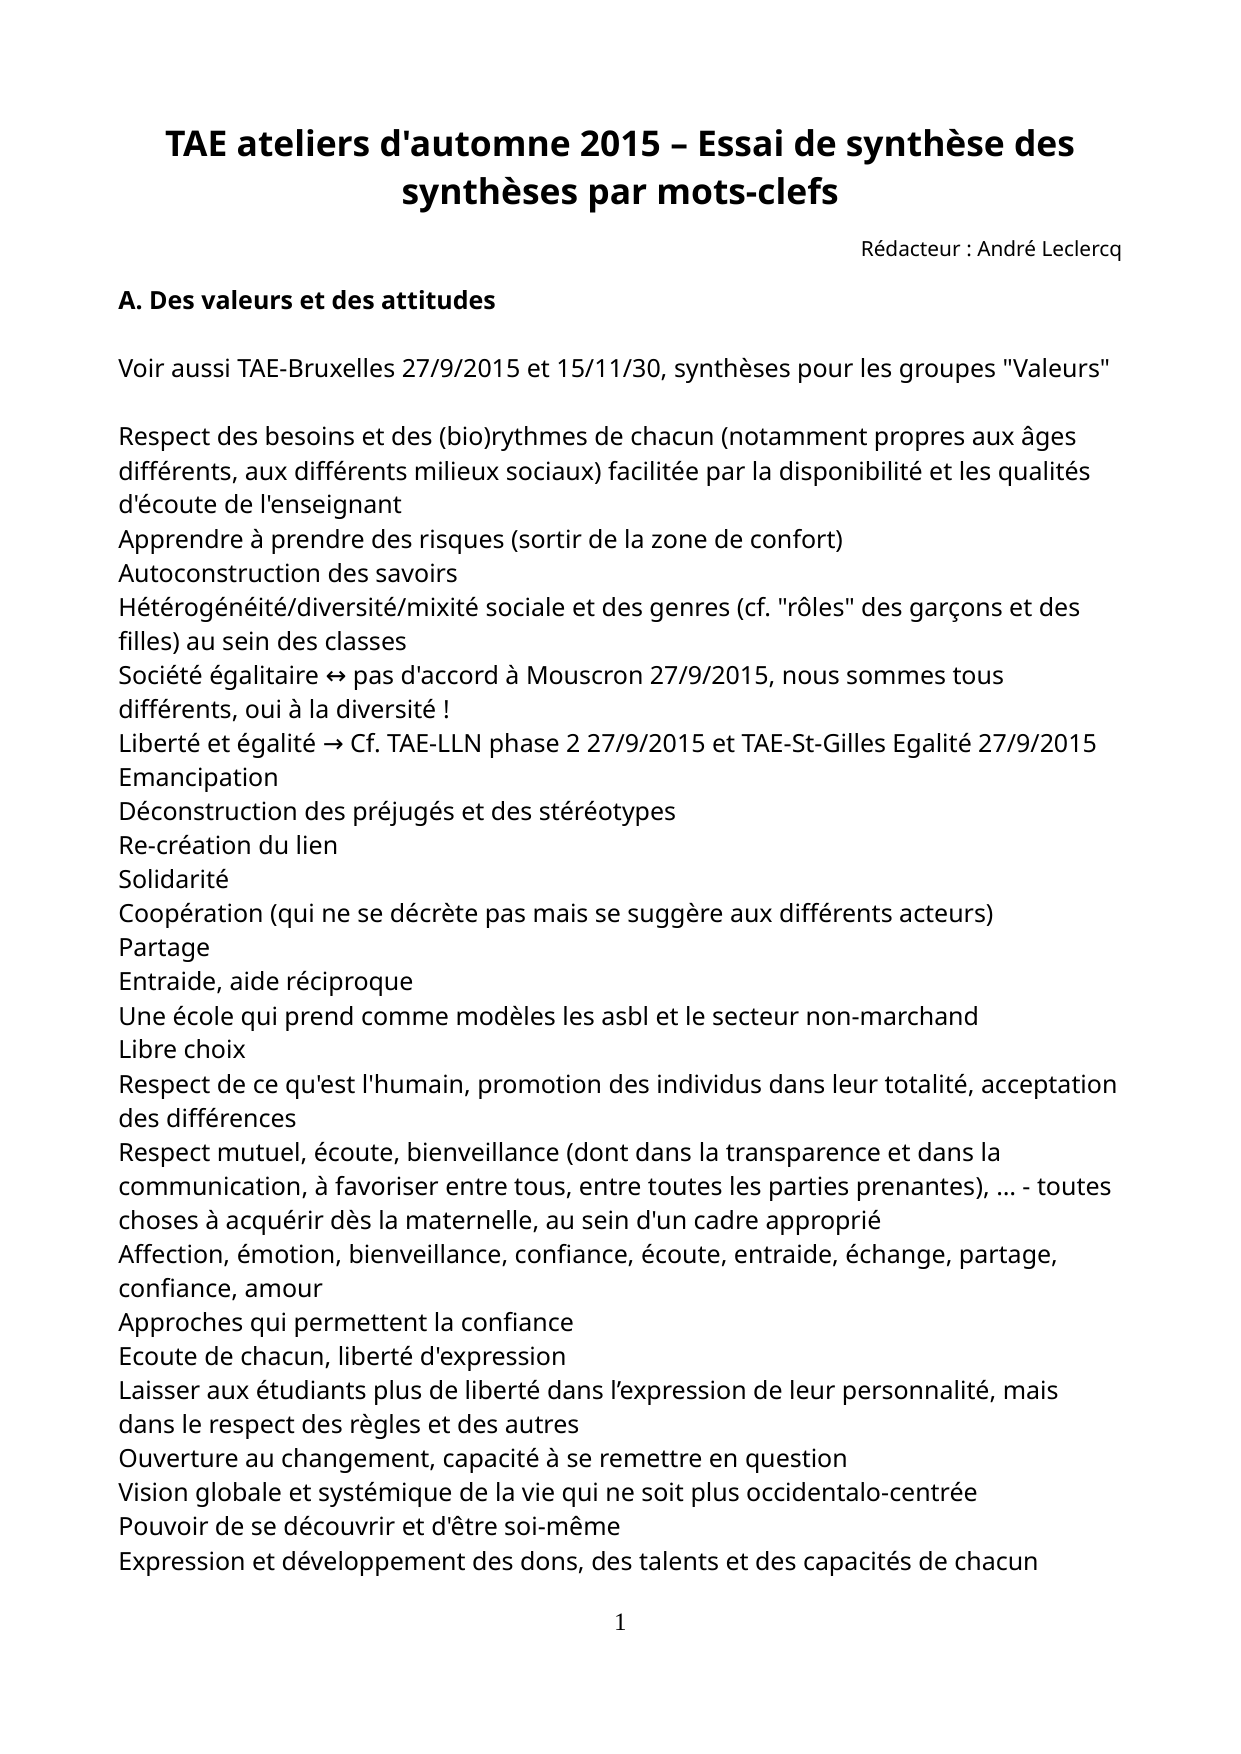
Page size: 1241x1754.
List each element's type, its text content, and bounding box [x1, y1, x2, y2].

text Ouverture au changement, capacité à se remettre en question [118, 1441, 1122, 1475]
text Laisser aux étudiants plus de liberté dans l’expression de leur personnalité, mais dans le respect des règles et des autres [118, 1373, 1122, 1441]
text Solidarité [118, 862, 1122, 896]
text Ecoute de chacun, liberté d'expression [118, 1339, 1122, 1373]
list Affection, émotion, bienveillance, confiance, écoute, entraide, échange, partage, confiance, amour [118, 1237, 1122, 1305]
text Rédacteur : André Leclercq [118, 234, 1122, 263]
text Société égalitaire ↔ pas d'accord à Mouscron 27/9/2015, nous sommes tous différents, oui à la diversité ! [118, 657, 1122, 726]
text Libre choix [118, 1032, 1122, 1066]
text Voir aussi TAE-Bruxelles 27/9/2015 et 15/11/30, synthèses pour les groupes "Valeurs" [118, 351, 1122, 385]
text Emancipation [118, 760, 1122, 794]
text Approches qui permettent la confiance [118, 1305, 1122, 1339]
text Une école qui prend comme modèles les asbl et le secteur non-marchand [118, 998, 1122, 1032]
text Coopération (qui ne se décrète pas mais se suggère aux différents acteurs) [118, 896, 1122, 930]
text Respect mutuel, écoute, bienveillance (dont dans la transparence et dans la communication, à favoriser entre tous, entre toutes les parties prenantes), … - toutes choses à acquérir dès la maternelle, au sein d'un cadre approprié [118, 1134, 1122, 1237]
text Entraide, aide réciproque [118, 964, 1122, 998]
text TAE ateliers d'automne 2015 – Essai de synthèse des synthèses par mots-clefs [118, 118, 1122, 214]
text Re-création du lien [118, 828, 1122, 862]
text Vision globale et systémique de la vie qui ne soit plus occidentalo-centrée [118, 1475, 1122, 1509]
text Respect de ce qu'est l'humain, promotion des individus dans leur totalité, acceptation des différences [118, 1066, 1122, 1134]
text Respect des besoins et des (bio)rythmes de chacun (notamment propres aux âges différents, aux différents milieux sociaux) facilitée par la disponibilité et les qualités d'écoute de l'enseignant [118, 419, 1122, 521]
text Hétérogénéité/diversité/mixité sociale et des genres (cf. "rôles" des garçons et des filles) au sein des classes [118, 589, 1122, 657]
text Apprendre à prendre des risques (sortir de la zone de confort) [118, 521, 1122, 555]
text Déconstruction des préjugés et des stéréotypes [118, 794, 1122, 828]
text Expression et développement des dons, des talents et des capacités de chacun [118, 1543, 1122, 1577]
text Liberté et égalité → Cf. TAE-LLN phase 2 27/9/2015 et TAE-St-Gilles Egalité 27/9/2015 [118, 726, 1122, 760]
text A. Des valeurs et des attitudes [118, 283, 1122, 317]
text Partage [118, 930, 1122, 964]
text Pouvoir de se découvrir et d'être soi-même [118, 1509, 1122, 1543]
text Autoconstruction des savoirs [118, 555, 1122, 589]
